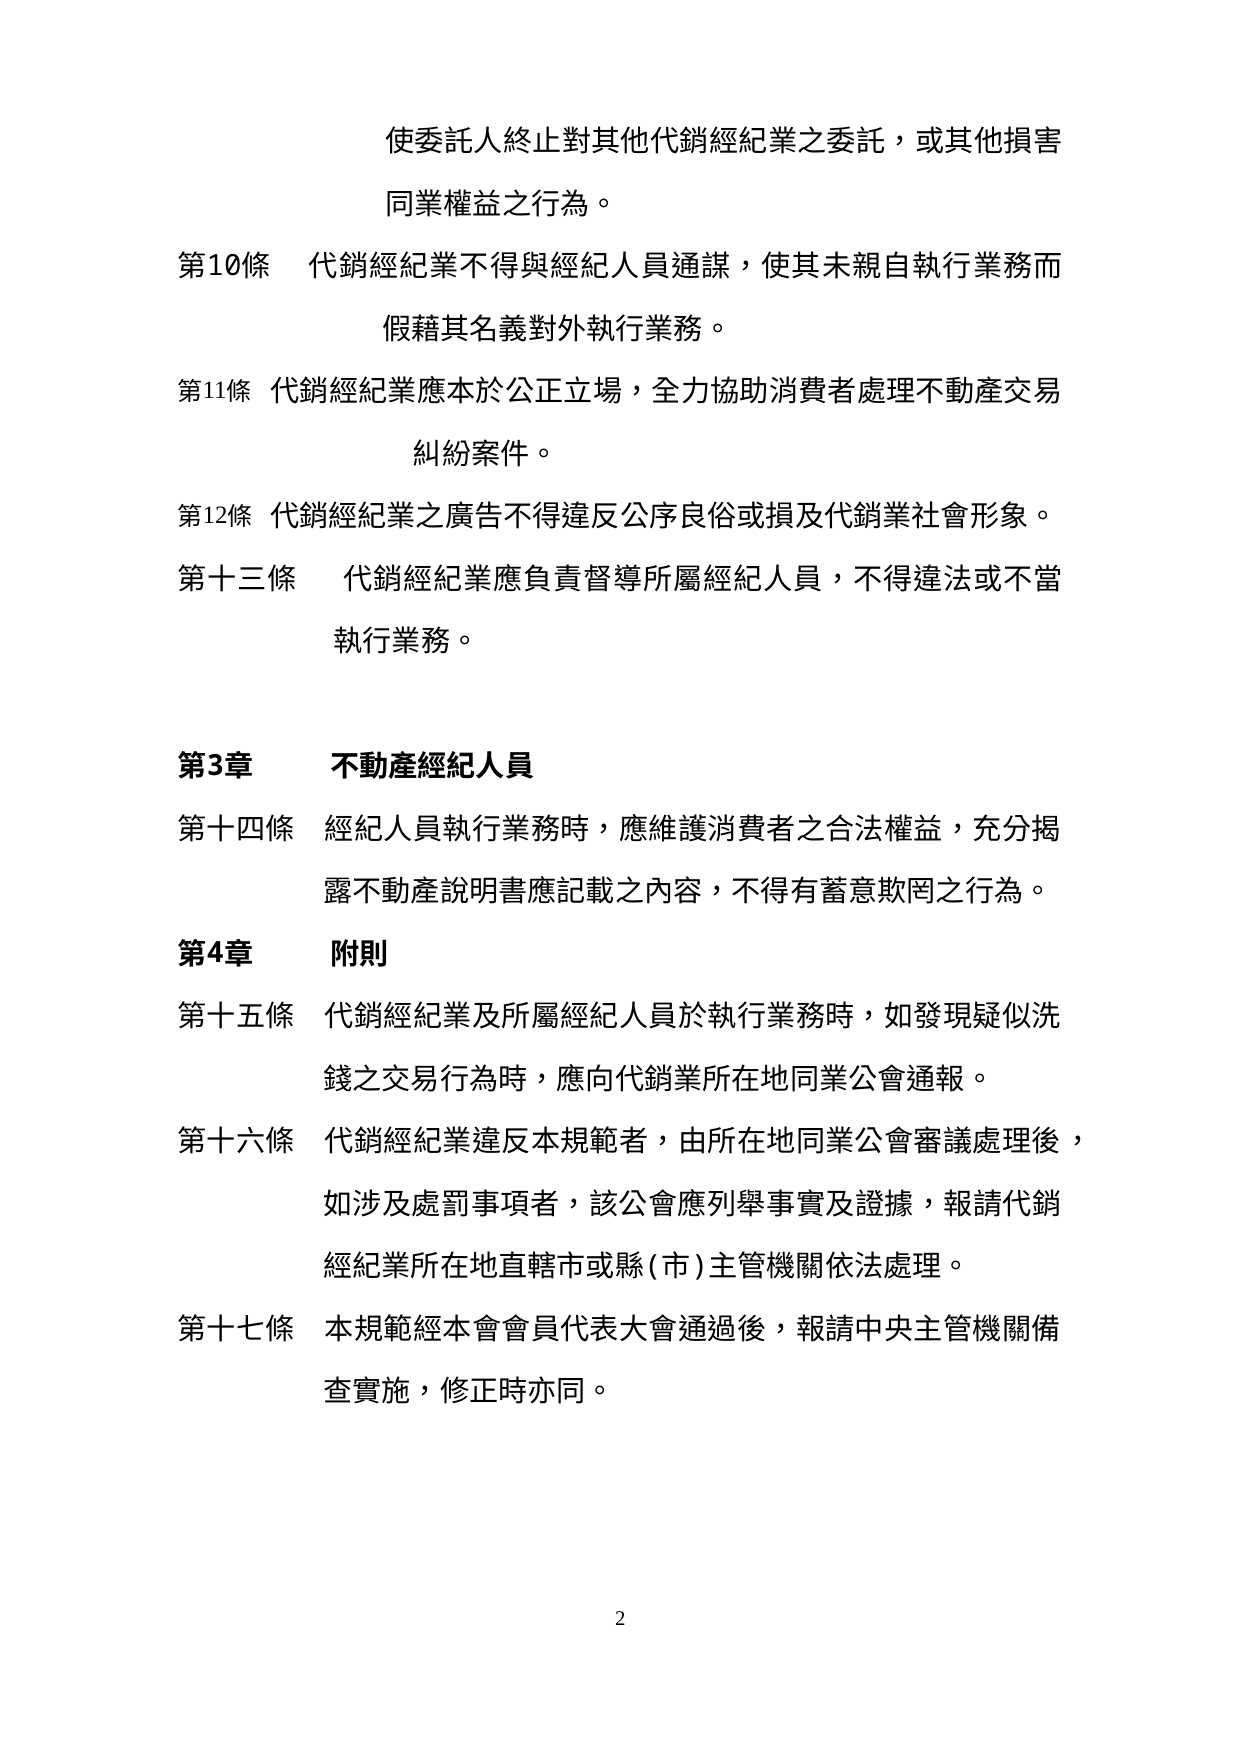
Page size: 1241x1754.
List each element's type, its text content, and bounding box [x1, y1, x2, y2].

text 第十七條 本規範經本會會員代表大會通過後，報請中央主管機關備查實施，修正時亦同。 [177, 1285, 1063, 1410]
text 第十六條 代銷經紀業違反本規範者，由所在地同業公會審議處理後，如涉及處罰事項者，該公會應列舉事實及證據，報請代銷經紀業所在地直轄市或縣(市)主管機關依法處理。 [177, 1097, 1063, 1285]
list 代銷經紀業之廣告不得違反公序良俗或損及代銷業社會形象。 [177, 472, 1063, 535]
list 代銷經紀業不得與經紀人員通謀，使其未親自執行業務而假藉其名義對外執行業務。 [177, 222, 1063, 347]
text 第十四條 經紀人員執行業務時，應維護消費者之合法權益，充分揭露不動產說明書應記載之內容，不得有蓄意欺罔之行為。 [177, 785, 1063, 910]
text 第十三條 代銷經紀業應負責督導所屬經紀人員，不得違法或不當執行業務。 [177, 535, 1063, 660]
list 不動產經紀人員 [177, 722, 1063, 785]
text 第十五條 代銷經紀業及所屬經紀人員於執行業務時，如發現疑似洗錢之交易行為時，應向代銷業所在地同業公會通報。 [177, 972, 1063, 1097]
list 代銷經紀業應本於公正立場，全力協助消費者處理不動產交易糾紛案件。 [177, 347, 1063, 472]
list 附則 [177, 910, 1063, 972]
list 使委託人終止對其他代銷經紀業之委託，或其他損害同業權益之行為。 [177, 97, 1063, 222]
